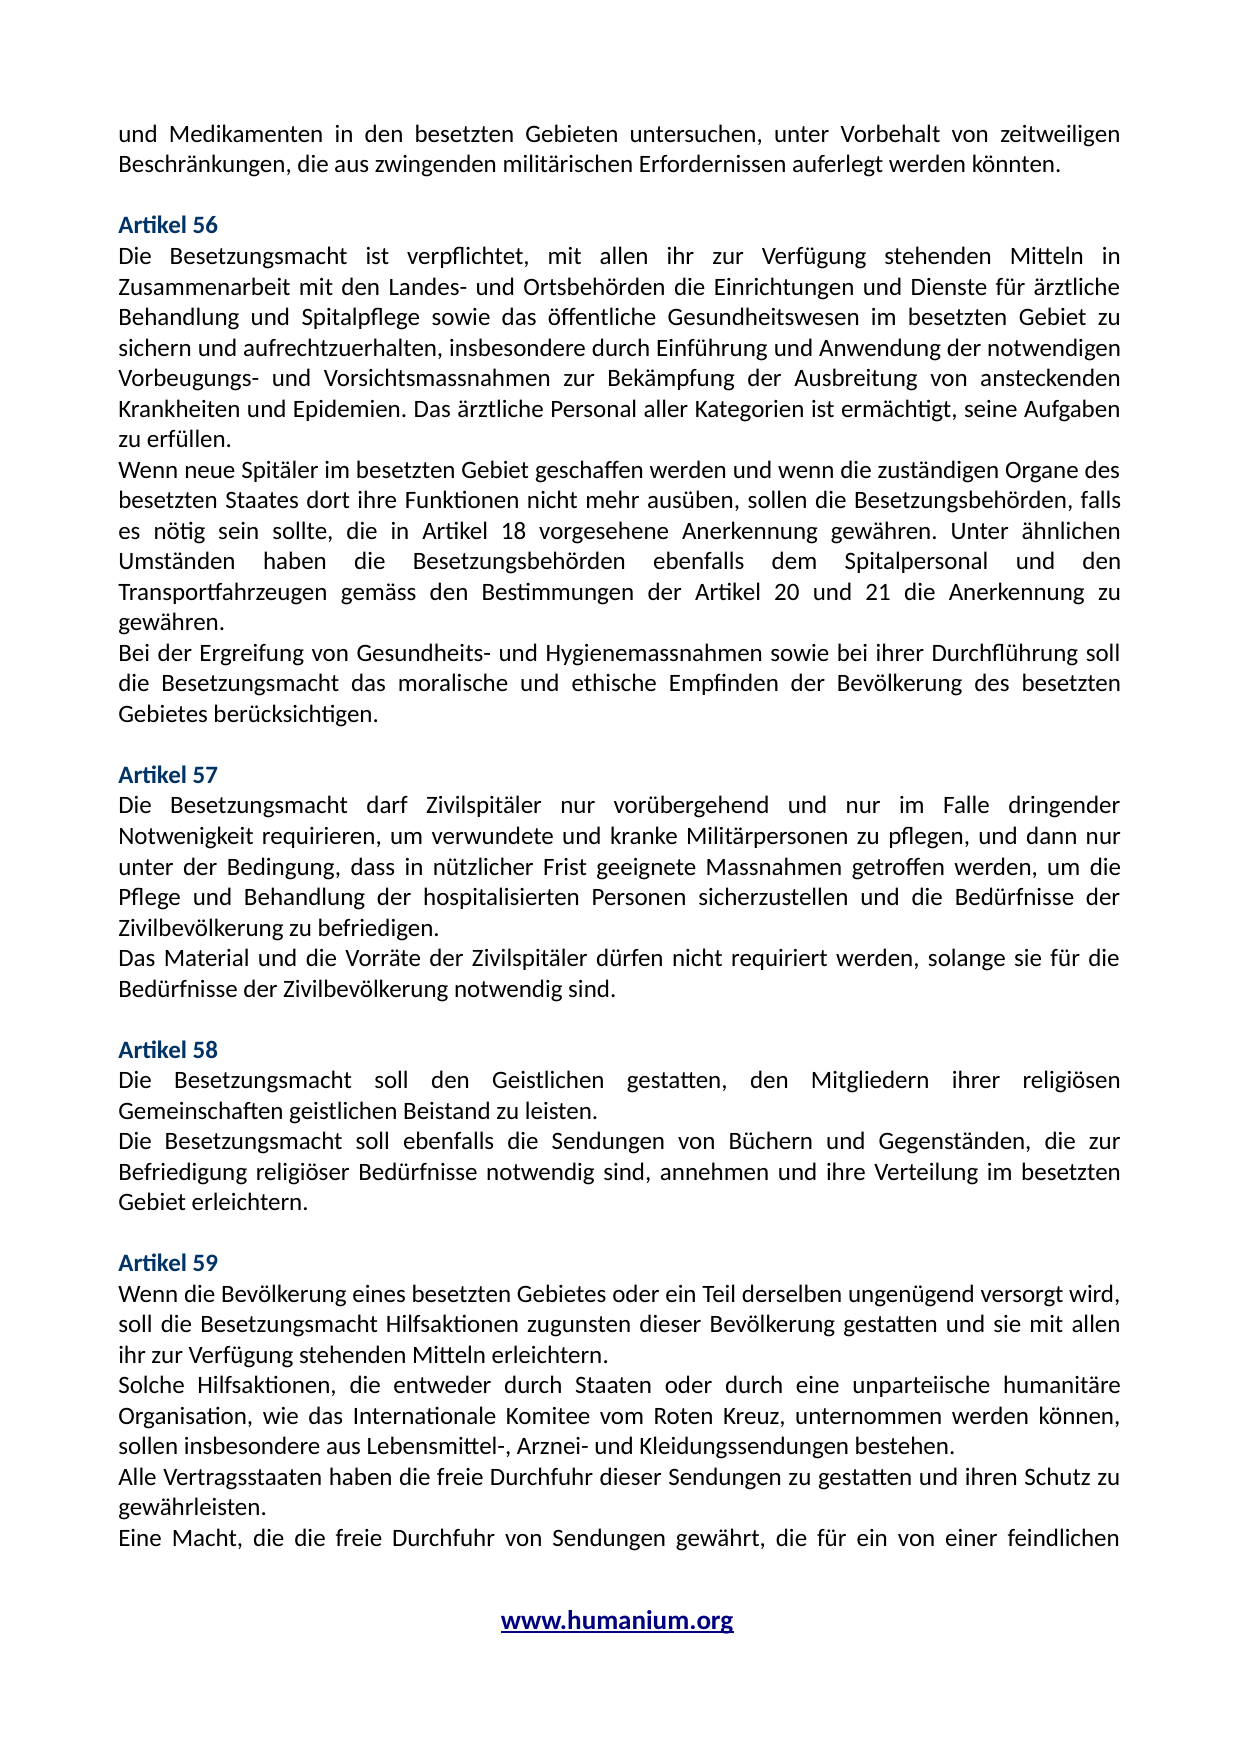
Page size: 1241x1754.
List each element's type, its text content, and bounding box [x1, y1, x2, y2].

text Artikel 58 [118, 1034, 1122, 1064]
text Artikel 57 [118, 759, 1122, 789]
text Wenn neue Spitäler im besetzten Gebiet geschaffen werden und wenn die zuständigen Organe des besetzten Staates dort ihre Funktionen nicht mehr ausüben, sollen die Besetzungsbehörden, falls es nötig sein sollte, die in Artikel 18 vorgesehene Anerkennung gewähren. Unter ähnlichen Umständen haben die Besetzungsbehörden ebenfalls dem Spitalpersonal und den Transportfahrzeugen gemäss den Bestimmungen der Artikel 20 und 21 die Anerkennung zu gewähren. [118, 454, 1122, 637]
text Die Besetzungsmacht soll ebenfalls die Sendungen von Büchern und Gegenständen, die zur Befriedigung religiöser Bedürfnisse notwendig sind, annehmen und ihre Verteilung im besetzten Gebiet erleichtern. [118, 1125, 1122, 1217]
text Artikel 59 [118, 1247, 1122, 1278]
text Alle Vertragsstaaten haben die freie Durchfuhr dieser Sendungen zu gestatten und ihren Schutz zu gewährleisten. [118, 1461, 1122, 1522]
text Das Material und die Vorräte der Zivilspitäler dürfen nicht requiriert werden, solange sie für die Bedürfnisse der Zivilbevölkerung notwendig sind. [118, 942, 1122, 1003]
text Artikel 56 [118, 210, 1122, 240]
text Bei der Ergreifung von Gesundheits- und Hygienemassnahmen sowie bei ihrer Durchflührung soll die Besetzungsmacht das moralische und ethische Empfinden der Bevölkerung des besetzten Gebietes berücksichtigen. [118, 637, 1122, 728]
text Wenn die Bevölkerung eines besetzten Gebietes oder ein Teil derselben ungenügend versorgt wird, soll die Besetzungsmacht Hilfsaktionen zugunsten dieser Bevölkerung gestatten und sie mit allen ihr zur Verfügung stehenden Mitteln erleichtern. [118, 1278, 1122, 1369]
text und Medikamenten in den besetzten Gebieten untersuchen, unter Vorbehalt von zeitweiligen Beschränkungen, die aus zwingenden militärischen Erfordernissen auferlegt werden könnten. [118, 118, 1122, 179]
text Die Besetzungsmacht soll den Geistlichen gestatten, den Mitgliedern ihrer religiösen Gemeinschaften geistlichen Beistand zu leisten. [118, 1064, 1122, 1125]
text Die Besetzungsmacht darf Zivilspitäler nur vorübergehend und nur im Falle dringender Notwenigkeit requirieren, um verwundete und kranke Militärpersonen zu pflegen, und dann nur unter der Bedingung, dass in nützlicher Frist geeignete Massnahmen getroffen werden, um die Pflege und Behandlung der hospitalisierten Personen sicherzustellen und die Bedürfnisse der Zivilbevölkerung zu befriedigen. [118, 789, 1122, 942]
text Eine Macht, die die freie Durchfuhr von Sendungen gewährt, die für ein von einer feindlichen [118, 1522, 1122, 1553]
text Solche Hilfsaktionen, die entweder durch Staaten oder durch eine unparteiische humanitäre Organisation, wie das Internationale Komitee vom Roten Kreuz, unternommen werden können, sollen insbesondere aus Lebensmittel-, Arznei- und Kleidungssendungen bestehen. [118, 1369, 1122, 1461]
text Die Besetzungsmacht ist verpflichtet, mit allen ihr zur Verfügung stehenden Mitteln in Zusammenarbeit mit den Landes- und Ortsbehörden die Einrichtungen und Dienste für ärztliche Behandlung und Spitalpflege sowie das öffentliche Gesundheitswesen im besetzten Gebiet zu sichern und aufrechtzuerhalten, insbesondere durch Einführung und Anwendung der notwendigen Vorbeugungs- und Vorsichtsmassnahmen zur Bekämpfung der Ausbreitung von ansteckenden Krankheiten und Epidemien. Das ärztliche Personal aller Kategorien ist ermächtigt, seine Aufgaben zu erfüllen. [118, 240, 1122, 454]
